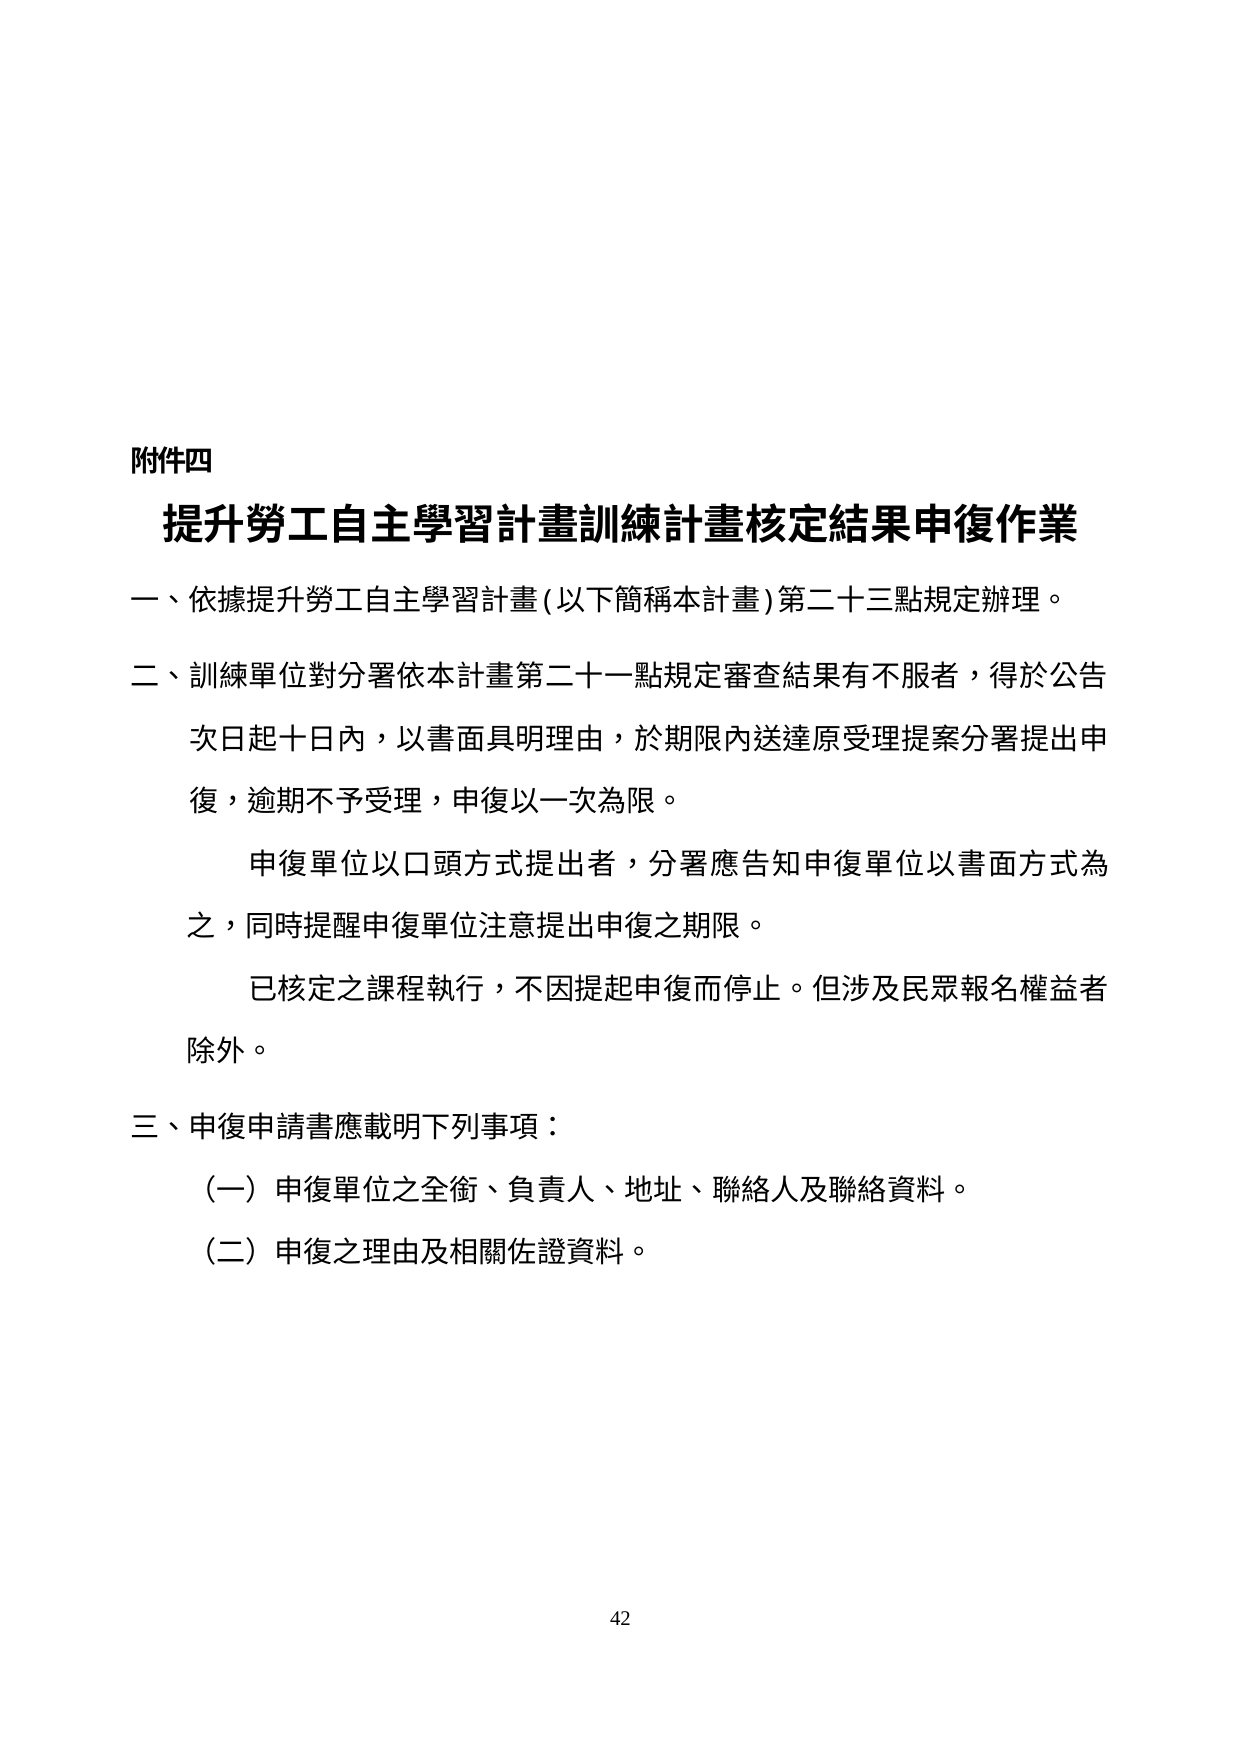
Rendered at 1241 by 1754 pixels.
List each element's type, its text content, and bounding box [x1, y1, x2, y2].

text 二、訓練單位對分署依本計畫第二十一點規定審查結果有不服者，得於公告次日起十日內，以書面具明理由，於期限內送達原受理提案分署提出申復，逾期不予受理，申復以一次為限。 [130, 632, 1110, 820]
text （一）申復單位之全銜、負責人、地址、聯絡人及聯絡資料。 [187, 1146, 1110, 1208]
text （二）申復之理由及相關佐證資料。 [187, 1208, 1110, 1271]
text 已核定之課程執行，不因提起申復而停止。但涉及民眾報名權益者除外。 [187, 945, 1110, 1070]
text 附件四 [130, 417, 1110, 479]
text 三、申復申請書應載明下列事項： [130, 1083, 1110, 1146]
text 申復單位以口頭方式提出者，分署應告知申復單位以書面方式為之，同時提醒申復單位注意提出申復之期限。 [187, 820, 1110, 945]
text 一、依據提升勞工自主學習計畫(以下簡稱本計畫)第二十三點規定辦理。 [130, 556, 1110, 618]
text 提升勞工自主學習計畫訓練計畫核定結果申復作業 [130, 479, 1110, 542]
